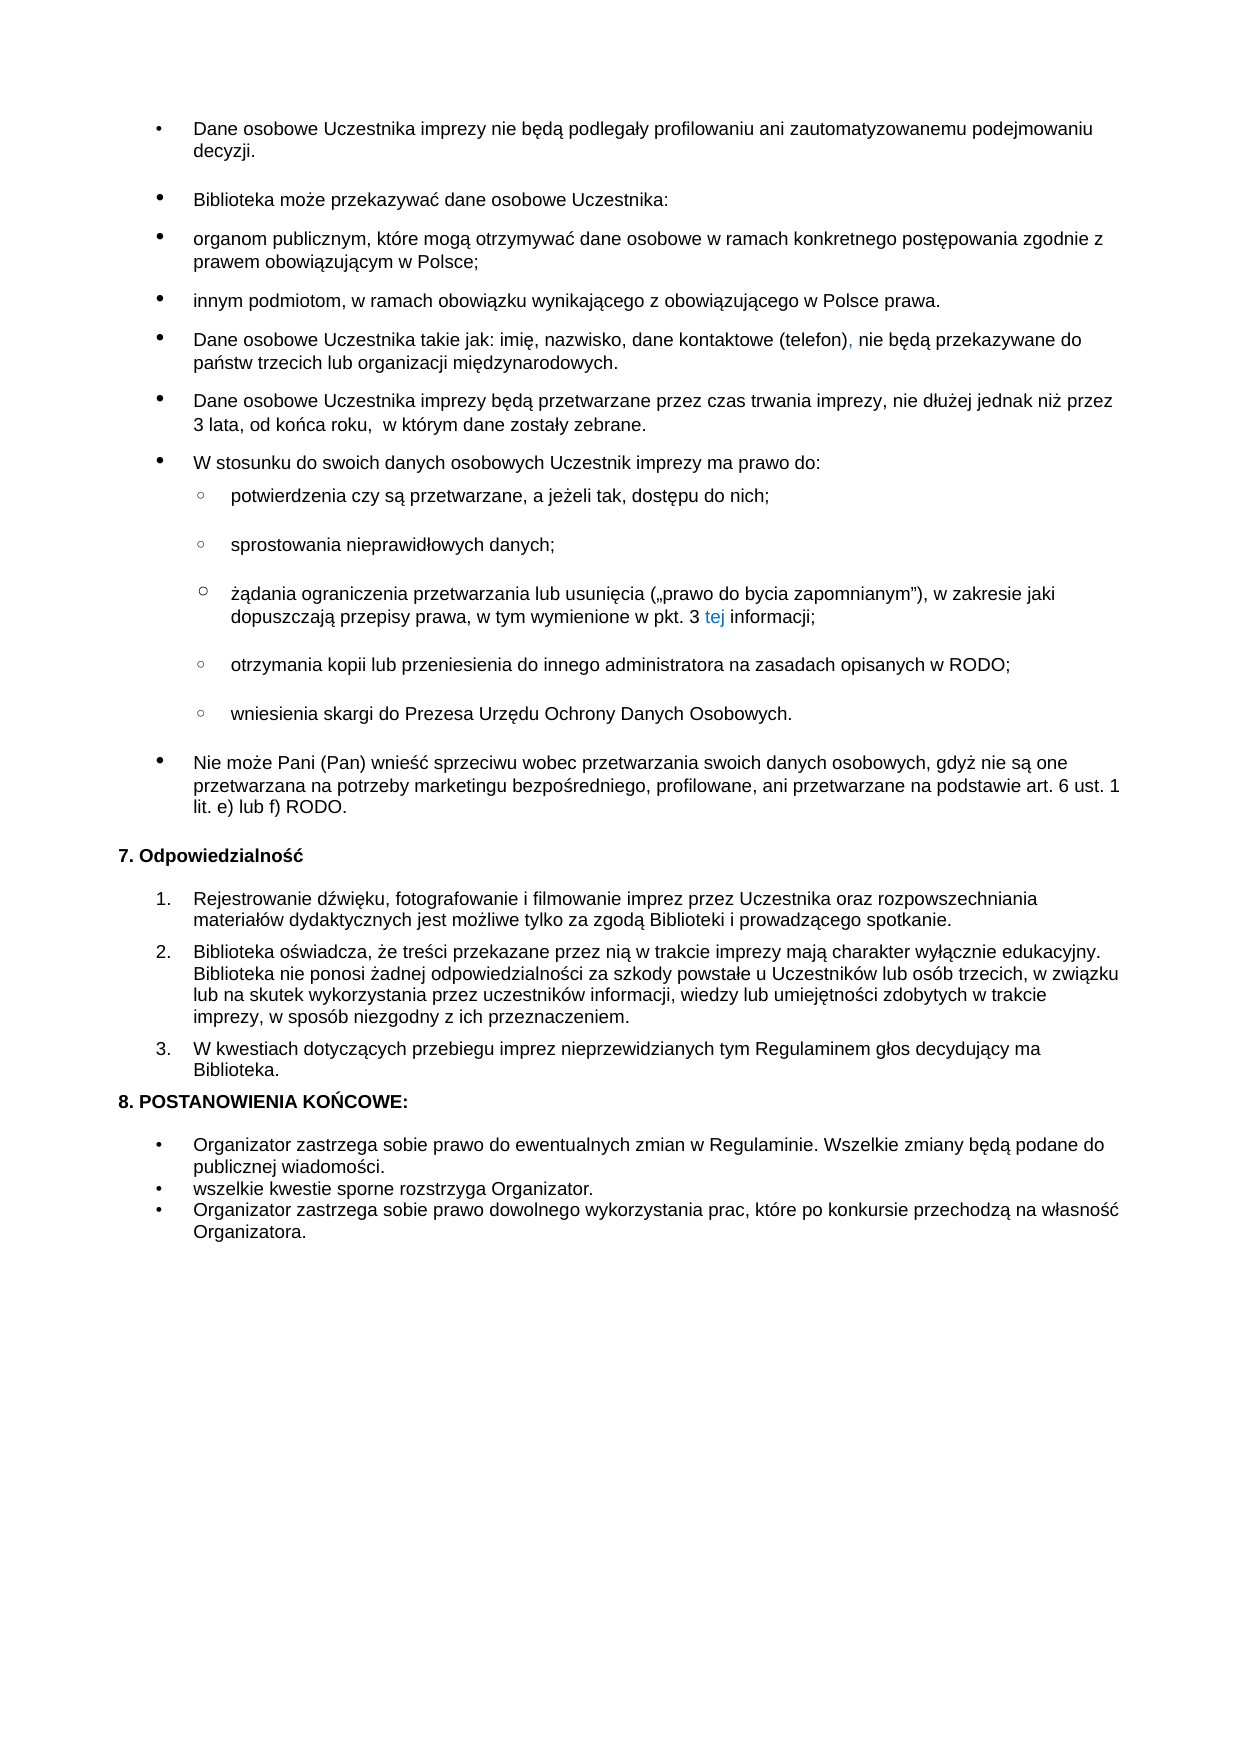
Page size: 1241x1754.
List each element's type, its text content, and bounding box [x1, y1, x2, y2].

list Dane osobowe Uczestnika imprezy nie będą podlegały profilowaniu ani zautomatyzowanemu podejmowaniu decyzji. [156, 118, 1122, 161]
text 8. POSTANOWIENIA KOŃCOWE: [118, 1091, 1122, 1113]
list W kwestiach dotyczących przebiegu imprez nieprzewidzianych tym Regulaminem głos decydujący ma Biblioteka. [156, 1037, 1122, 1081]
list Dane osobowe Uczestnika takie jak: imię, nazwisko, dane kontaktowe (telefon), nie będą przekazywane do państw trzecich lub organizacji międzynarodowych. [156, 329, 1122, 374]
list Rejestrowanie dźwięku, fotografowanie i filmowanie imprez przez Uczestnika oraz rozpowszechniania materiałów dydaktycznych jest możliwe tylko za zgodą Biblioteki i prowadzącego spotkanie. [156, 887, 1122, 930]
list potwierdzenia czy są przetwarzane, a jeżeli tak, dostępu do nich; [193, 485, 1122, 507]
list wszelkie kwestie sporne rozstrzyga Organizator. [156, 1177, 1122, 1199]
list W stosunku do swoich danych osobowych Uczestnik imprezy ma prawo do: [156, 452, 1122, 474]
list Organizator zastrzega sobie prawo do ewentualnych zmian w Regulaminie. Wszelkie zmiany będą podane do publicznej wiadomości. [156, 1134, 1122, 1177]
list Organizator zastrzega sobie prawo dowolnego wykorzystania prac, które po konkursie przechodzą na własność Organizatora. [156, 1199, 1122, 1242]
list Biblioteka może przekazywać dane osobowe Uczestnika: [156, 188, 1122, 211]
list otrzymania kopii lub przeniesienia do innego administratora na zasadach opisanych w RODO; [193, 654, 1122, 676]
list organom publicznym, które mogą otrzymywać dane osobowe w ramach konkretnego postępowania zgodnie z prawem obowiązującym w Polsce; [156, 228, 1122, 273]
list sprostowania nieprawidłowych danych; [193, 534, 1122, 555]
list wniesienia skargi do Prezesa Urzędu Ochrony Danych Osobowych. [193, 703, 1122, 724]
list innym podmiotom, w ramach obowiązku wynikającego z obowiązującego w Polsce prawa. [156, 289, 1122, 312]
list żądania ograniczenia przetwarzania lub usunięcia („prawo do bycia zapomnianym”), w zakresie jaki dopuszczają przepisy prawa, w tym wymienione w pkt. 3 tej informacji; [193, 582, 1122, 627]
list Biblioteka oświadcza, że treści przekazane przez nią w trakcie imprezy mają charakter wyłącznie edukacyjny. Biblioteka nie ponosi żadnej odpowiedzialności za szkody powstałe u Uczestników lub osób trzecich, w związku lub na skutek wykorzystania przez uczestników informacji, wiedzy lub umiejętności zdobytych w trakcie imprezy, w sposób niezgodny z ich przeznaczeniem. [156, 941, 1122, 1027]
subtitle 7. Odpowiedzialność [118, 845, 1122, 866]
list Nie może Pani (Pan) wnieść sprzeciwu wobec przetwarzania swoich danych osobowych, gdyż nie są one przetwarzana na potrzeby marketingu bezpośredniego, profilowane, ani przetwarzane na podstawie art. 6 ust. 1 lit. e) lub f) RODO. [156, 752, 1122, 818]
list Dane osobowe Uczestnika imprezy będą przetwarzane przez czas trwania imprezy, nie dłużej jednak niż przez 3 lata, od końca roku, w którym dane zostały zebrane. [156, 390, 1122, 435]
